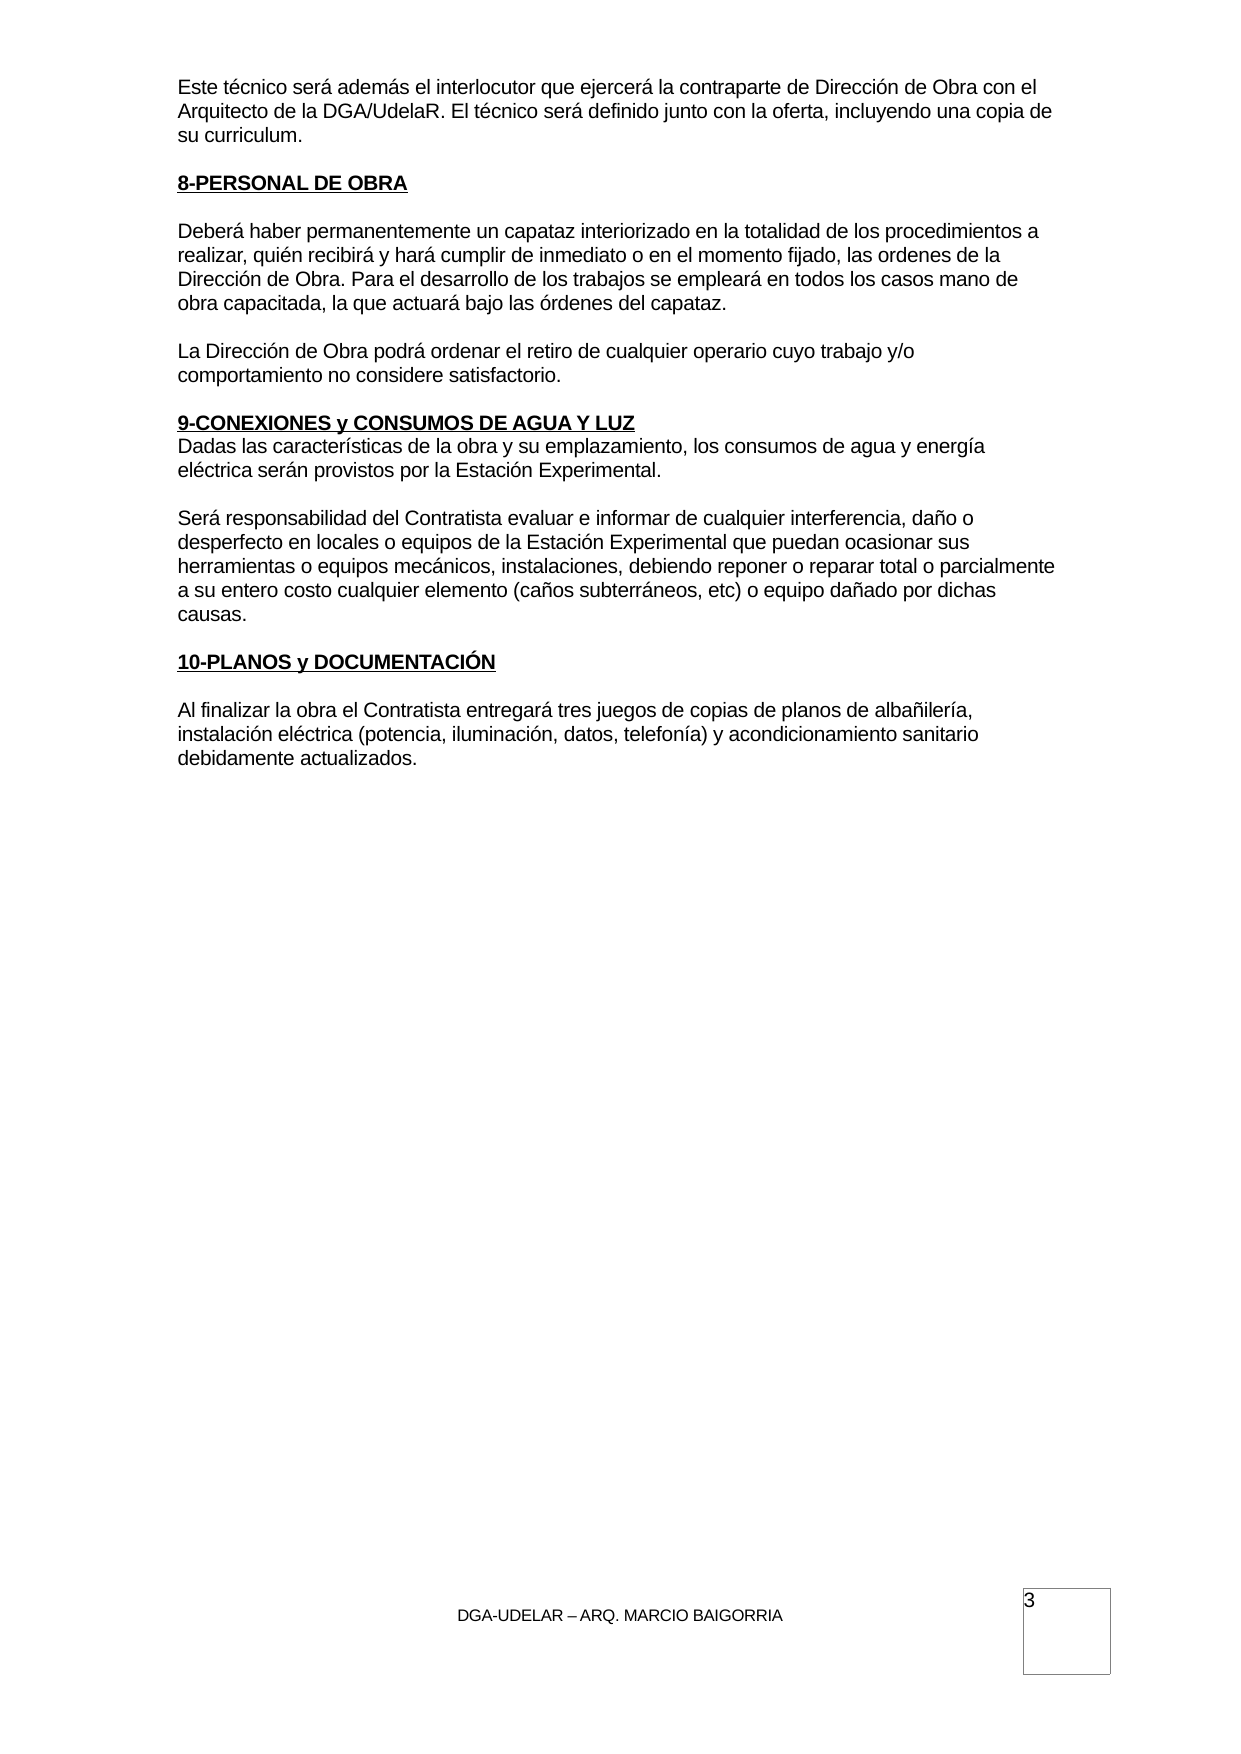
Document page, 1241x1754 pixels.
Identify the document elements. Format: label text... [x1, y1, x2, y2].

text La Dirección de Obra podrá ordenar el retiro de cualquier operario cuyo trabajo y/o comportamiento no considere satisfactorio. [177, 338, 1063, 386]
text Este técnico será además el interlocutor que ejercerá la contraparte de Dirección de Obra con el Arquitecto de la DGA/UdelaR. El técnico será definido junto con la oferta, incluyendo una copia de su curriculum. [177, 75, 1063, 147]
text Al finalizar la obra el Contratista entregará tres juegos de copias de planos de albañilería, instalación eléctrica (potencia, iluminación, datos, telefonía) y acondicionamiento sanitario debidamente actualizados. [177, 698, 1063, 770]
text Será responsabilidad del Contratista evaluar e informar de cualquier interferencia, daño o desperfecto en locales o equipos de la Estación Experimental que puedan ocasionar sus herramientas o equipos mecánicos, instalaciones, debiendo reponer o reparar total o parcialmente a su entero costo cualquier elemento (caños subterráneos, etc) o equipo dañado por dichas causas. [177, 506, 1063, 626]
text Deberá haber permanentemente un capataz interiorizado en la totalidad de los procedimientos a realizar, quién recibirá y hará cumplir de inmediato o en el momento fijado, las ordenes de la Dirección de Obra. Para el desarrollo de los trabajos se empleará en todos los casos mano de obra capacitada, la que actuará bajo las órdenes del capataz. [177, 219, 1063, 314]
subtitle 8-PERSONAL DE OBRA [177, 171, 1063, 195]
subtitle 10-PLANOS y DOCUMENTACIÓN [177, 650, 1063, 674]
subtitle 9-CONEXIONES y CONSUMOS DE AGUA Y LUZ [177, 410, 1063, 434]
text Dadas las características de la obra y su emplazamiento, los consumos de agua y energía eléctrica serán provistos por la Estación Experimental. [177, 434, 1063, 482]
